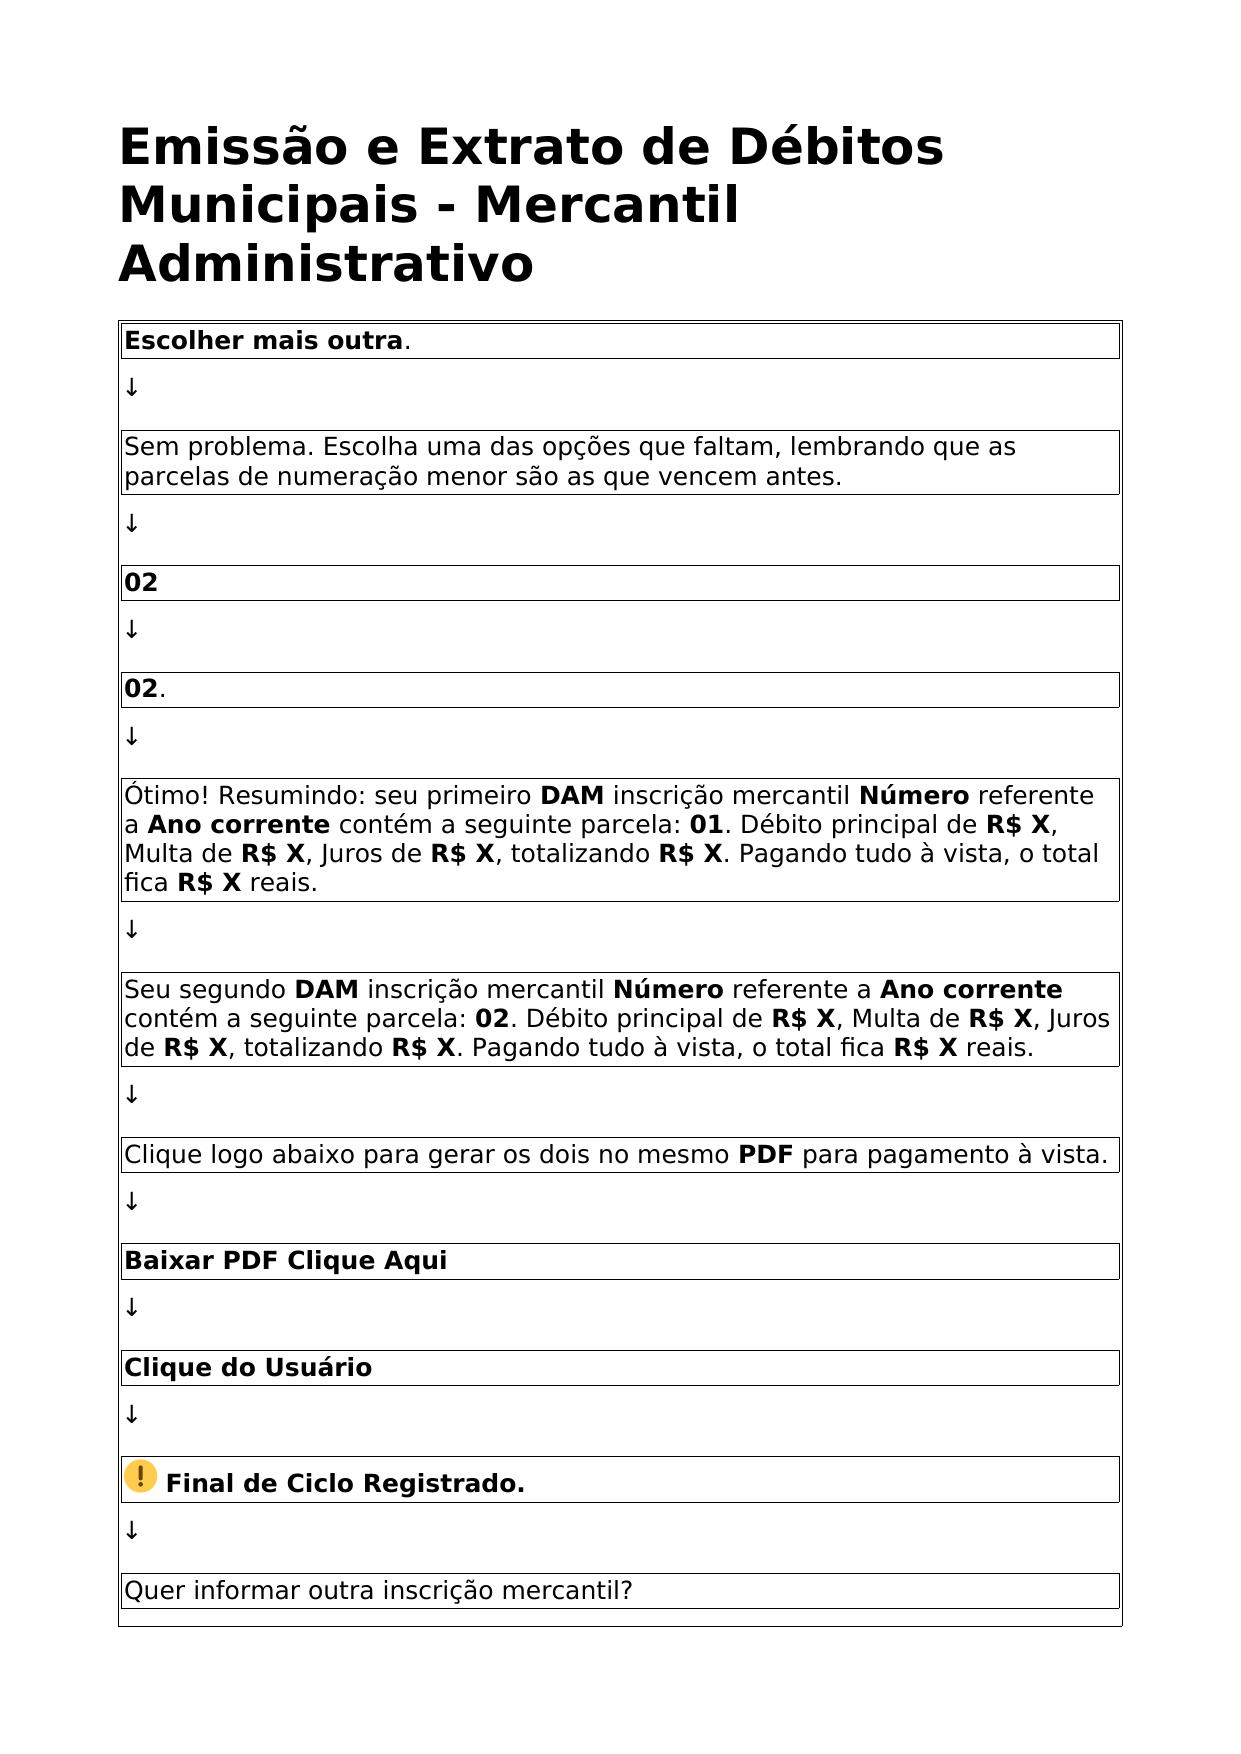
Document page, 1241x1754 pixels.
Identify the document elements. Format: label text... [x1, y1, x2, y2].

table_header Clique logo abaixo para gerar os dois no mesmo PDF para pagamento à vista. [122, 1138, 1119, 1172]
table_header Final de Ciclo Registrado. [122, 1457, 1119, 1502]
table_header Seu segundo DAM inscrição mercantil Número referente a Ano corrente contém a seguinte parcela: 02. Débito principal de R$ X, Multa de R$ X, Juros de R$ X, totalizando R$ X. Pagando tudo à vista, o total fica R$ X reais. [122, 973, 1119, 1066]
table_header Escolher mais outra. [122, 324, 1119, 358]
table_header ↓ ↓ ↓ ↓ ↓ ↓ ↓ ↓ ↓ ↓ [119, 321, 1122, 1626]
table_header Sem problema. Escolha uma das opções que faltam, lembrando que as parcelas de numeração menor são as que vencem antes. [122, 431, 1119, 494]
table_header Clique do Usuário [122, 1351, 1119, 1385]
table_header Ótimo! Resumindo: seu primeiro DAM inscrição mercantil Número referente a Ano corrente contém a seguinte parcela: 01. Débito principal de R$ X, Multa de R$ X, Juros de R$ X, totalizando R$ X. Pagando tudo à vista, o total fica R$ X reais. [122, 779, 1119, 901]
subtitle Emissão e Extrato de Débitos Municipais - Mercantil Administrativo [118, 118, 1122, 293]
table_header 02 [122, 566, 1119, 600]
table_header 02. [122, 673, 1119, 707]
table_header Baixar PDF Clique Aqui [122, 1244, 1119, 1278]
table_header Quer informar outra inscrição mercantil? [122, 1574, 1119, 1608]
